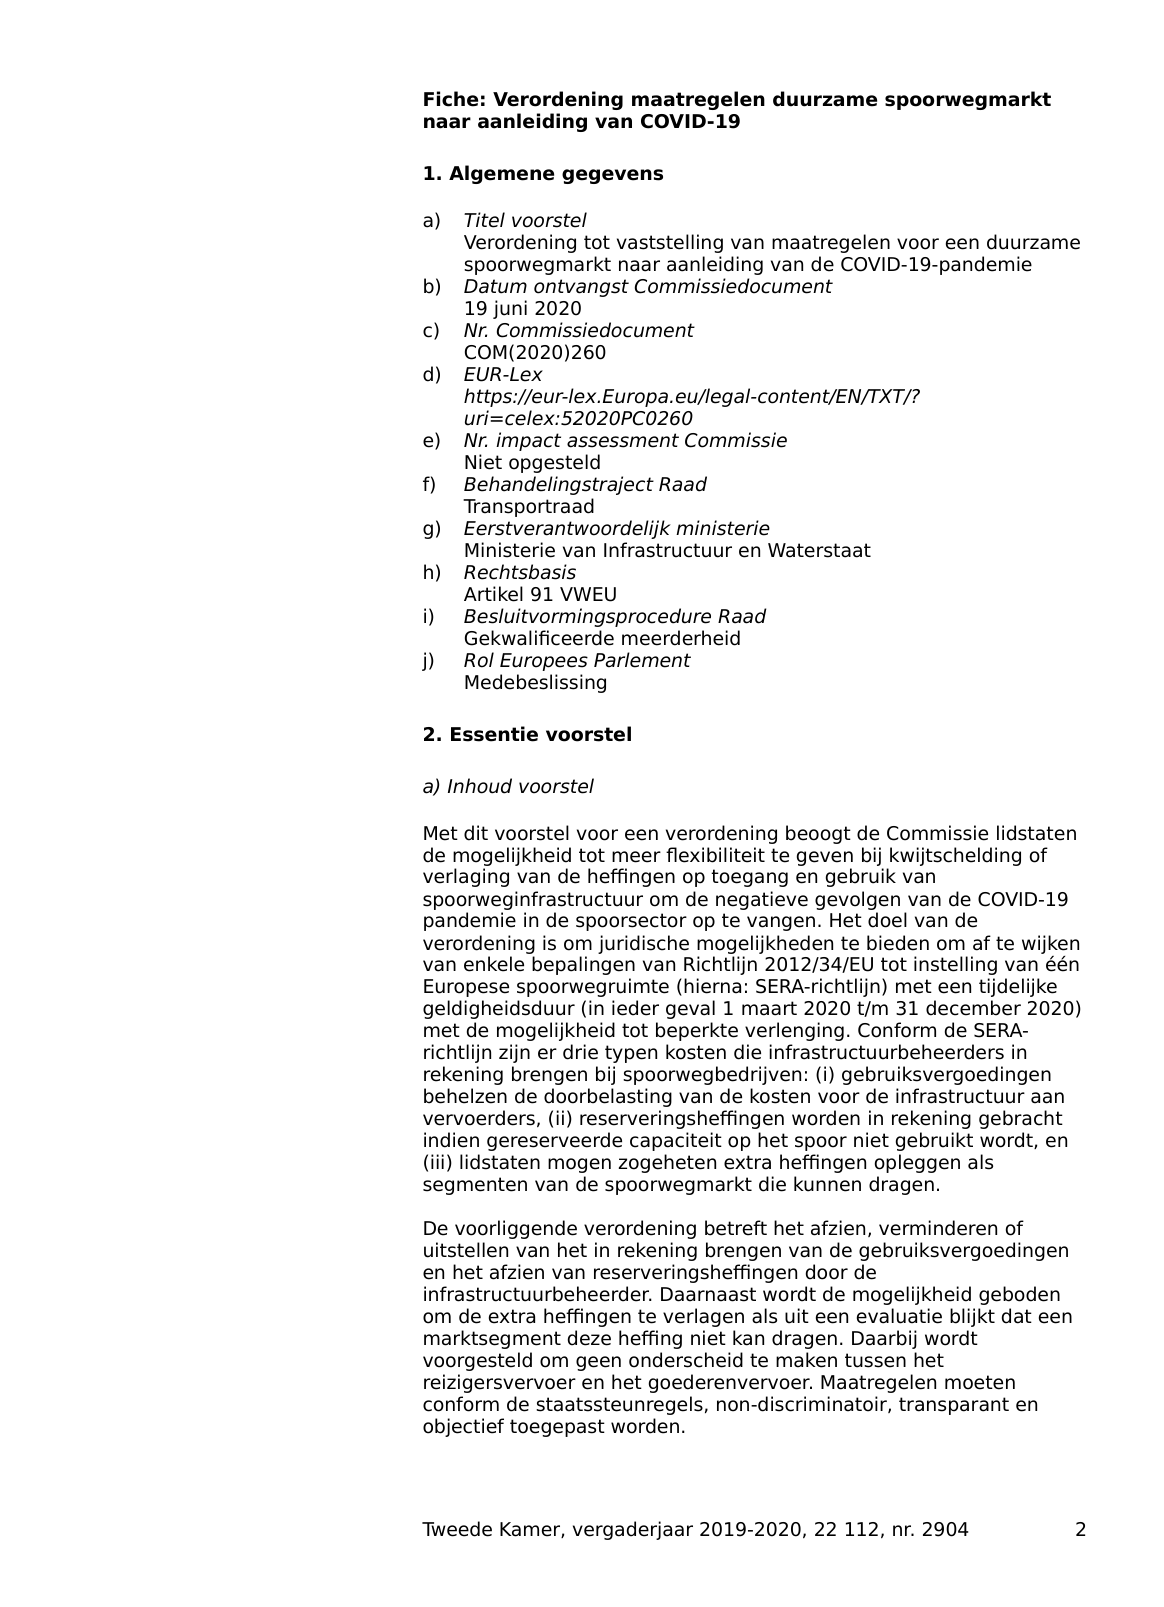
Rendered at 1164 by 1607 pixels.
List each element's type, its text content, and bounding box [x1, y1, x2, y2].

subtitle 1. Algemene gegevens [422, 163, 1087, 185]
text i) Besluitvormingsprocedure Raad [422, 606, 1087, 628]
text Verordening tot vaststelling van maatregelen voor een duurzame spoorwegmarkt naar aanleiding van de COVID-19-pandemie [464, 232, 1087, 276]
text https://eur-lex.Europa.eu/legal-content/EN/TXT/?uri=celex:52020PC0260 [464, 386, 1087, 430]
text g) Eerstverantwoordelijk ministerie [422, 518, 1087, 540]
text COM(2020)260 [464, 342, 1087, 364]
subtitle 2. Essentie voorstel [422, 723, 1087, 746]
text Transportraad [464, 496, 1087, 518]
text e) Nr. impact assessment Commissie [422, 430, 1087, 452]
subtitle Fiche: Verordening maatregelen duurzame spoorwegmarkt naar aanleiding van COVID-19 [422, 89, 1087, 133]
text Medebeslissing [464, 672, 1087, 693]
text d) EUR-Lex [422, 364, 1087, 386]
text b) Datum ontvangst Commissiedocument [422, 276, 1087, 298]
text Niet opgesteld [464, 452, 1087, 474]
text Artikel 91 VWEU [464, 584, 1087, 606]
subtitle a) Inhoud voorstel [422, 776, 1087, 797]
text Gekwalificeerde meerderheid [464, 628, 1087, 649]
text De voorliggende verordening betreft het afzien, verminderen of uitstellen van het in rekening brengen van de gebruiksvergoedingen en het afzien van reserveringsheffingen door de infrastructuurbeheerder. Daarnaast wordt de mogelijkheid geboden om de extra heffingen te verlagen als uit een evaluatie blijkt dat een marktsegment deze heffing niet kan dragen. Daarbij wordt voorgesteld om geen onderscheid te maken tussen het reizigersvervoer en het goederenvervoer. Maatregelen moeten conform de staatssteunregels, non-discriminatoir, transparant en objectief toegepast worden. [422, 1218, 1087, 1438]
text j) Rol Europees Parlement [422, 649, 1087, 672]
text f) Behandelingstraject Raad [422, 474, 1087, 496]
text a) Titel voorstel [422, 210, 1087, 232]
text Ministerie van Infrastructuur en Waterstaat [464, 540, 1087, 562]
text h) Rechtsbasis [422, 562, 1087, 584]
text c) Nr. Commissiedocument [422, 320, 1087, 342]
text Met dit voorstel voor een verordening beoogt de Commissie lidstaten de mogelijkheid tot meer flexibiliteit te geven bij kwijtschelding of verlaging van de heffingen op toegang en gebruik van spoorweginfrastructuur om de negatieve gevolgen van de COVID-19 pandemie in de spoorsector op te vangen. Het doel van de verordening is om juridische mogelijkheden te bieden om af te wijken van enkele bepalingen van Richtlijn 2012/34/EU tot instelling van één Europese spoorwegruimte (hierna: SERA-richtlijn) met een tijdelijke geldigheidsduur (in ieder geval 1 maart 2020 t/m 31 december 2020) met de mogelijkheid tot beperkte verlenging. Conform de SERA-richtlijn zijn er drie typen kosten die infrastructuurbeheerders in rekening brengen bij spoorwegbedrijven: (i) gebruiksvergoedingen behelzen de doorbelasting van de kosten voor de infrastructuur aan vervoerders, (ii) reserveringsheffingen worden in rekening gebracht indien gereserveerde capaciteit op het spoor niet gebruikt wordt, en (iii) lidstaten mogen zogeheten extra heffingen opleggen als segmenten van de spoorwegmarkt die kunnen dragen. [422, 822, 1087, 1196]
text 19 juni 2020 [464, 298, 1087, 320]
